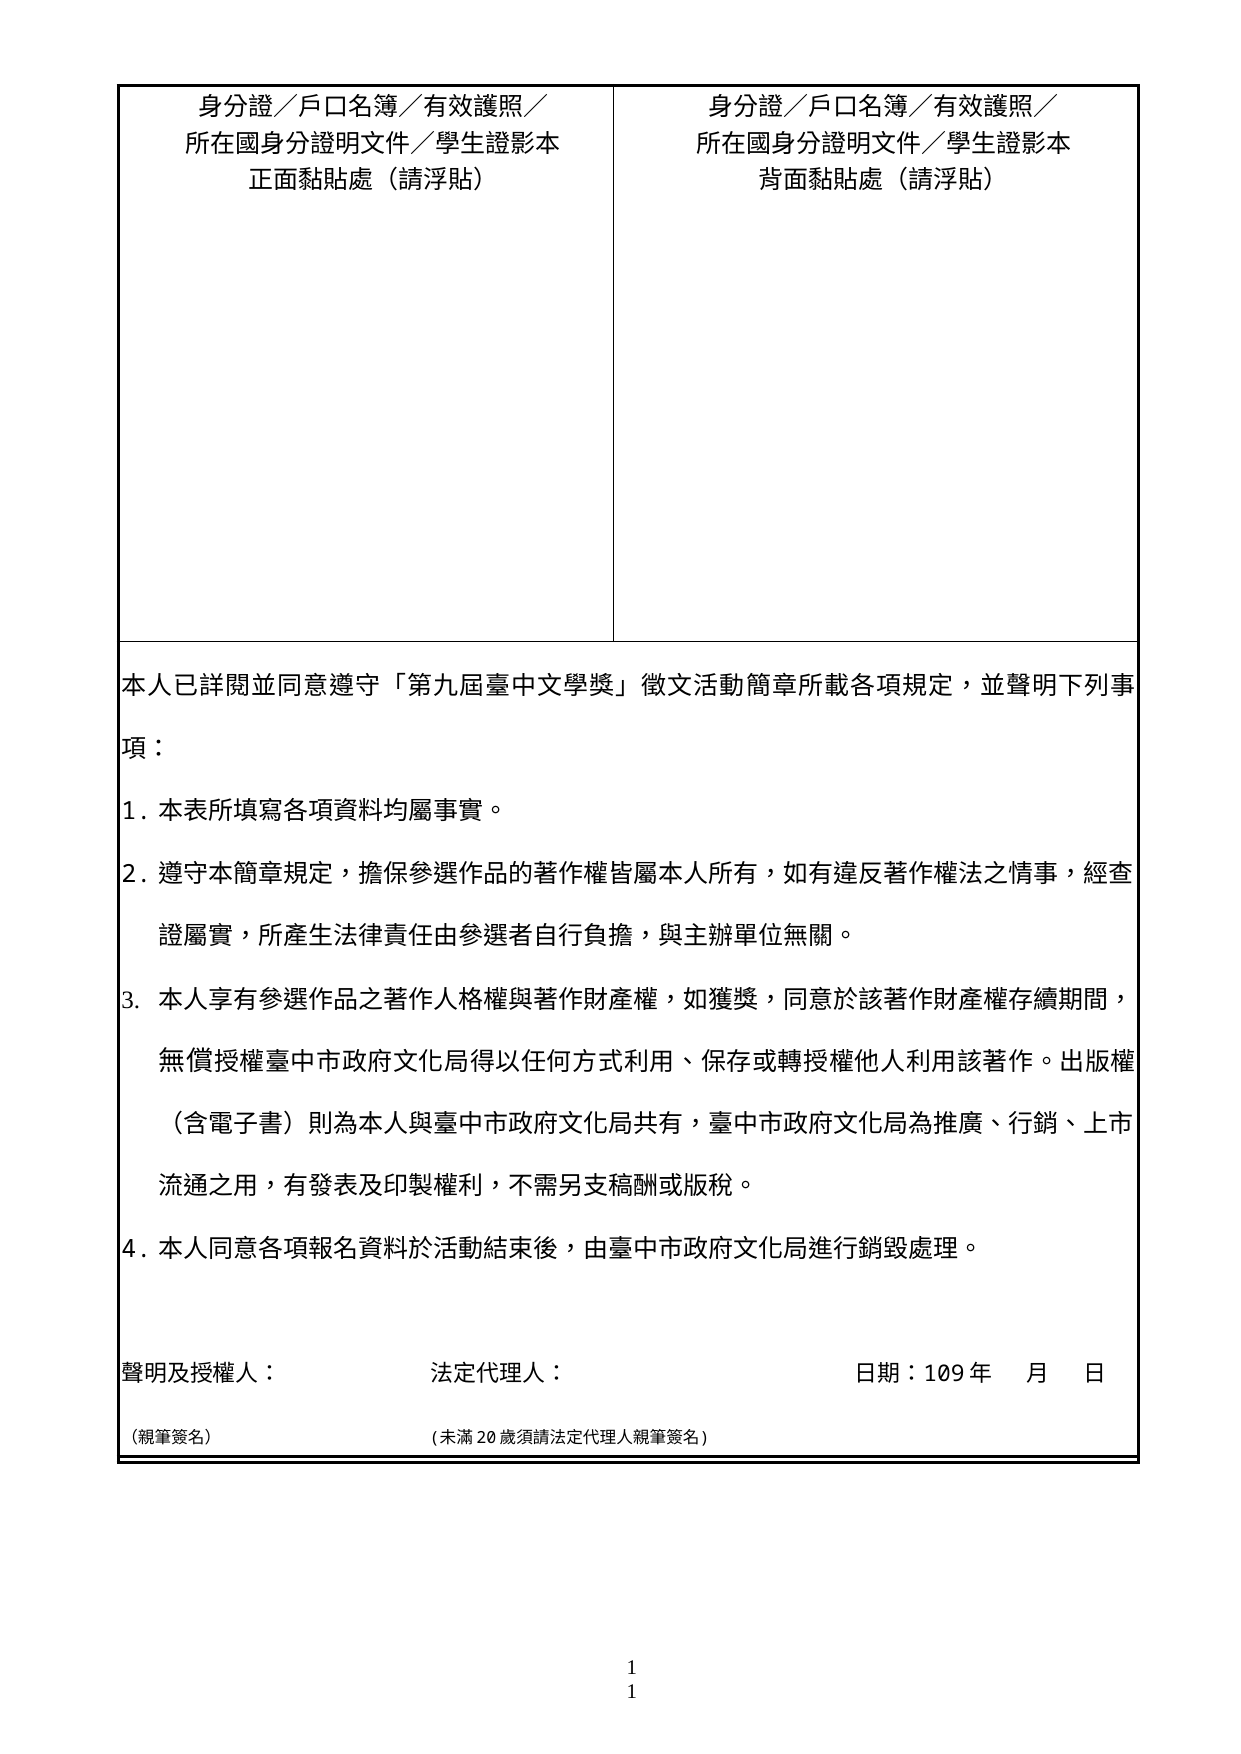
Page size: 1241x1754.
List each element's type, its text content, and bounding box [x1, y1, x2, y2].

table_cell 本人已詳閱並同意遵守「第九屆臺中文學獎」徵文活動簡章所載各項規定，並聲明下列事項： 本表所填寫各項資料均屬事實。 遵守本簡章規定，擔保參選作品的著作權皆屬本人所有，如有違反著作權法之情事，經查證屬實，所產生法律責任由參選者自行負擔，與主辦單位無關。 本人享有參選作品之著作人格權與著作財產權，如獲獎，同意於該著作財產權存續期間，無償授權臺中市政府文化局得以任何方式利用、保存或轉授權他人利用該著作。出版權（含電子書）則為本人與臺中市政府文化局共有，臺中市政府文化局為推廣、行銷、上市流通之用，有發表及印製權利，不需另支稿酬或版稅。 本人同意各項報名資料於活動結束後，由臺中市政府文化局進行銷毀處理。 聲明及授權人： 法定代理人： 日期：109年 月 日 （親筆簽名） (未滿20歲須請法定代理人親筆簽名) [120, 642, 1137, 1455]
table_cell 身分證／戶口名簿／有效護照／ 所在國身分證明文件／學生證影本 正面黏貼處（請浮貼） [120, 87, 613, 641]
table_cell 身分證／戶口名簿／有效護照／ 所在國身分證明文件／學生證影本 背面黏貼處（請浮貼） [614, 87, 1137, 641]
